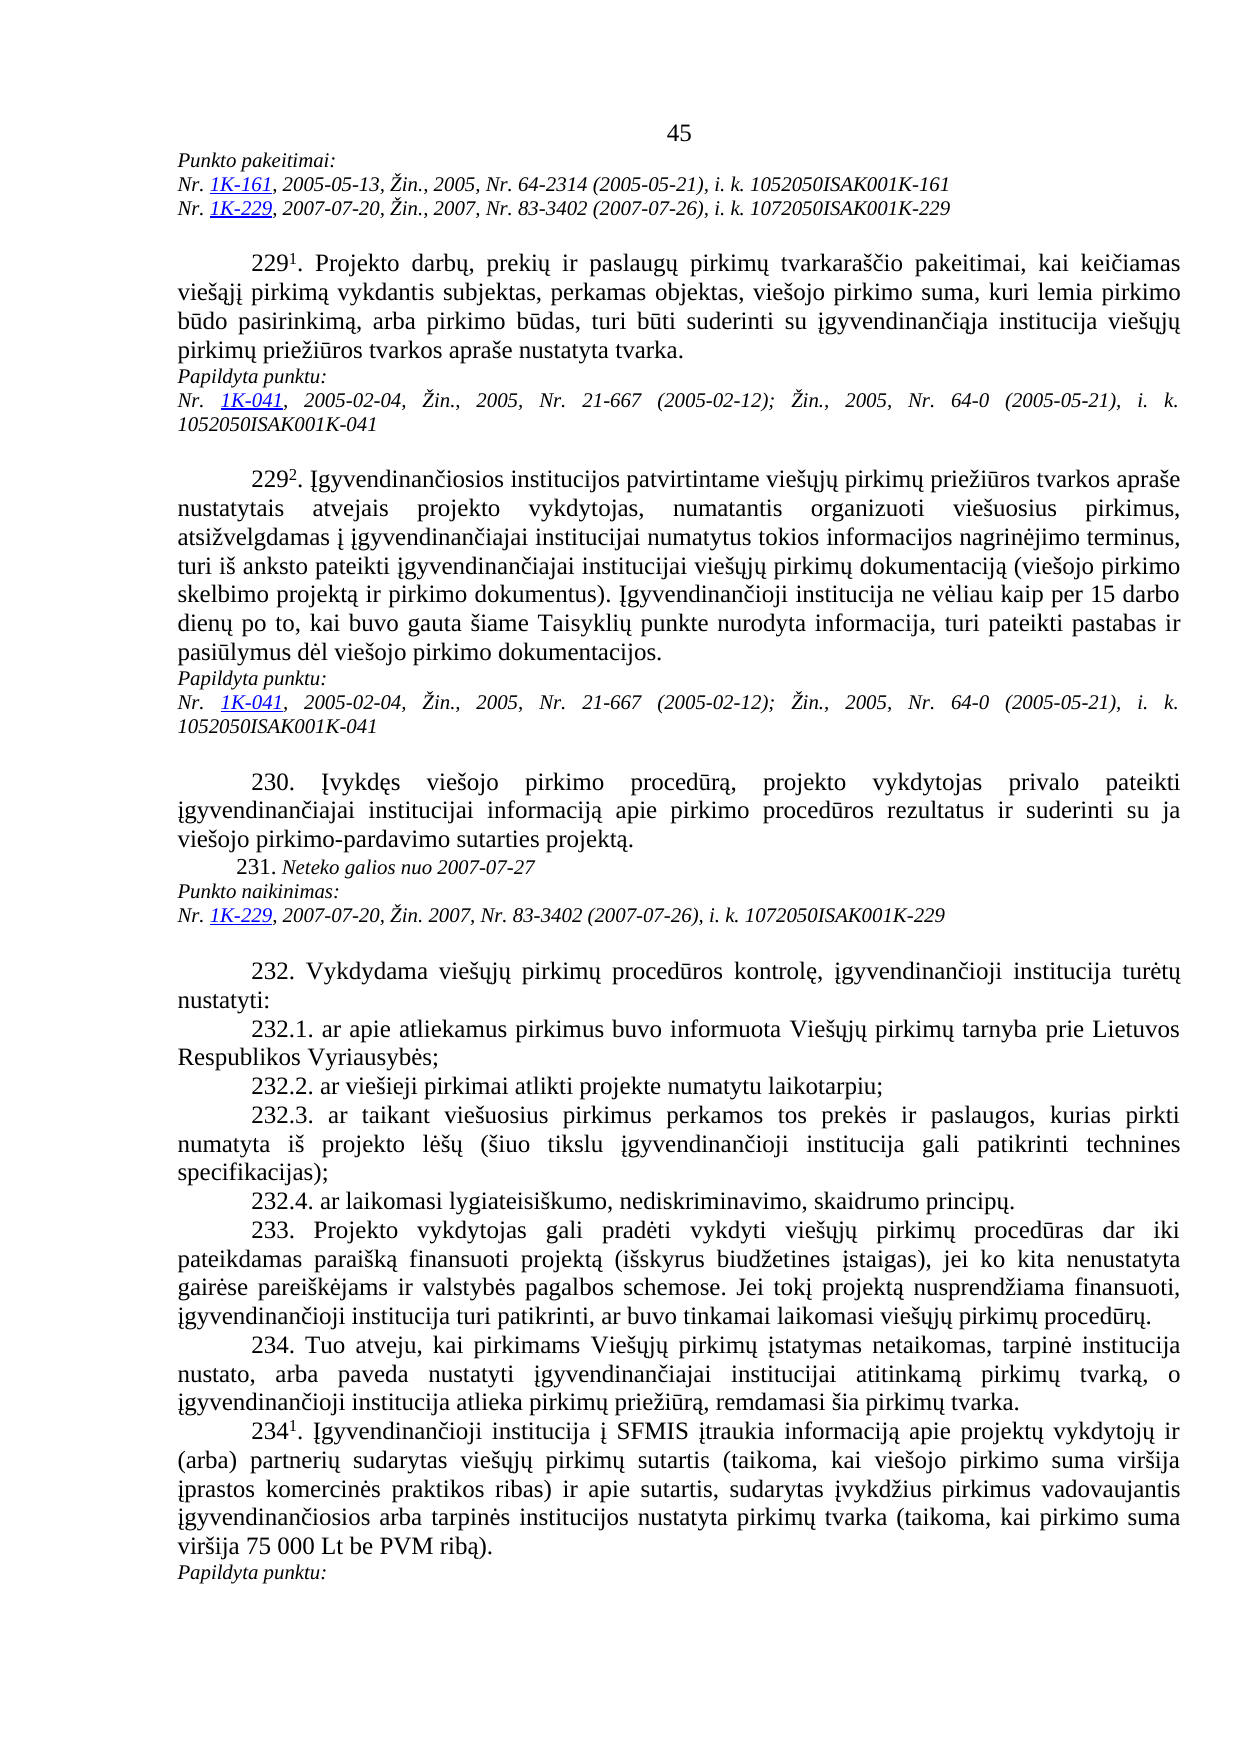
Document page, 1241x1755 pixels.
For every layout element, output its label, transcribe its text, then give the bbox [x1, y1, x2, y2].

text Papildyta punktu: [177, 666, 1181, 690]
text Nr. 1K-041, 2005-02-04, Žin., 2005, Nr. 21-667 (2005-02-12); Žin., 2005, Nr. 64-0 (2005-05-21), i. k. 1052050ISAK001K-041 [177, 388, 1181, 436]
text 232.2. ar viešieji pirkimai atlikti projekte numatytu laikotarpiu; [177, 1071, 1181, 1100]
text Nr. 1K-041, 2005-02-04, Žin., 2005, Nr. 21-667 (2005-02-12); Žin., 2005, Nr. 64-0 (2005-05-21), i. k. 1052050ISAK001K-041 [177, 690, 1181, 738]
text 2291. Projekto darbų, prekių ir paslaugų pirkimų tvarkaraščio pakeitimai, kai keičiamas viešąjį pirkimą vykdantis subjektas, perkamas objektas, viešojo pirkimo suma, kuri lemia pirkimo būdo pasirinkimą, arba pirkimo būdas, turi būti suderinti su įgyvendinančiąja institucija viešųjų pirkimų priežiūros tvarkos apraše nustatyta tvarka. [177, 248, 1181, 363]
text 232. Vykdydama viešųjų pirkimų procedūros kontrolę, įgyvendinančioji institucija turėtų nustatyti: [177, 956, 1181, 1014]
text 232.4. ar laikomasi lygiateisiškumo, nediskriminavimo, skaidrumo principų. [177, 1186, 1181, 1215]
text Punkto pakeitimai: [177, 148, 1181, 172]
text Papildyta punktu: [177, 1560, 1181, 1584]
text 234. Tuo atveju, kai pirkimams Viešųjų pirkimų įstatymas netaikomas, tarpinė institucija nustato, arba paveda nustatyti įgyvendinančiajai institucijai atitinkamą pirkimų tvarką, o įgyvendinančioji institucija atlieka pirkimų priežiūrą, remdamasi šia pirkimų tvarka. [177, 1330, 1181, 1416]
text Nr. 1K-229, 2007-07-20, Žin., 2007, Nr. 83-3402 (2007-07-26), i. k. 1072050ISAK001K-229 [177, 196, 1181, 220]
text 232.1. ar apie atliekamus pirkimus buvo informuota Viešųjų pirkimų tarnyba prie Lietuvos Respublikos Vyriausybės; [177, 1014, 1181, 1071]
text 2341. Įgyvendinančioji institucija į SFMIS įtraukia informaciją apie projektų vykdytojų ir (arba) partnerių sudarytas viešųjų pirkimų sutartis (taikoma, kai viešojo pirkimo suma viršija įprastos komercinės praktikos ribas) ir apie sutartis, sudarytas įvykdžius pirkimus vadovaujantis įgyvendinančiosios arba tarpinės institucijos nustatyta pirkimų tvarka (taikoma, kai pirkimo suma viršija 75 000 Lt be PVM ribą). [177, 1416, 1181, 1560]
text Papildyta punktu: [177, 363, 1181, 388]
text 230. Įvykdęs viešojo pirkimo procedūrą, projekto vykdytojas privalo pateikti įgyvendinančiajai institucijai informaciją apie pirkimo procedūros rezultatus ir suderinti su ja viešojo pirkimo-pardavimo sutarties projektą. [177, 767, 1181, 853]
text Nr. 1K-229, 2007-07-20, Žin. 2007, Nr. 83-3402 (2007-07-26), i. k. 1072050ISAK001K-229 [177, 903, 1181, 927]
text 233. Projekto vykdytojas gali pradėti vykdyti viešųjų pirkimų procedūras dar iki pateikdamas paraišką finansuoti projektą (išskyrus biudžetines įstaigas), jei ko kita nenustatyta gairėse pareiškėjams ir valstybės pagalbos schemose. Jei tokį projektą nusprendžiama finansuoti, įgyvendinančioji institucija turi patikrinti, ar buvo tinkamai laikomasi viešųjų pirkimų procedūrų. [177, 1215, 1181, 1330]
text 2292. Įgyvendinančiosios institucijos patvirtintame viešųjų pirkimų priežiūros tvarkos apraše nustatytais atvejais projekto vykdytojas, numatantis organizuoti viešuosius pirkimus, atsižvelgdamas į įgyvendinančiajai institucijai numatytus tokios informacijos nagrinėjimo terminus, turi iš anksto pateikti įgyvendinančiajai institucijai viešųjų pirkimų dokumentaciją (viešojo pirkimo skelbimo projektą ir pirkimo dokumentus). Įgyvendinančioji institucija ne vėliau kaip per 15 darbo dienų po to, kai buvo gauta šiame Taisyklių punkte nurodyta informacija, turi pateikti pastabas ir pasiūlymus dėl viešojo pirkimo dokumentacijos. [177, 464, 1181, 666]
text Punkto naikinimas: [177, 879, 1181, 903]
text 231. Neteko galios nuo 2007-07-27 [177, 853, 1181, 879]
text Nr. 1K-161, 2005-05-13, Žin., 2005, Nr. 64-2314 (2005-05-21), i. k. 1052050ISAK001K-161 [177, 172, 1181, 196]
text 232.3. ar taikant viešuosius pirkimus perkamos tos prekės ir paslaugos, kurias pirkti numatyta iš projekto lėšų (šiuo tikslu įgyvendinančioji institucija gali patikrinti technines specifikacijas); [177, 1100, 1181, 1186]
